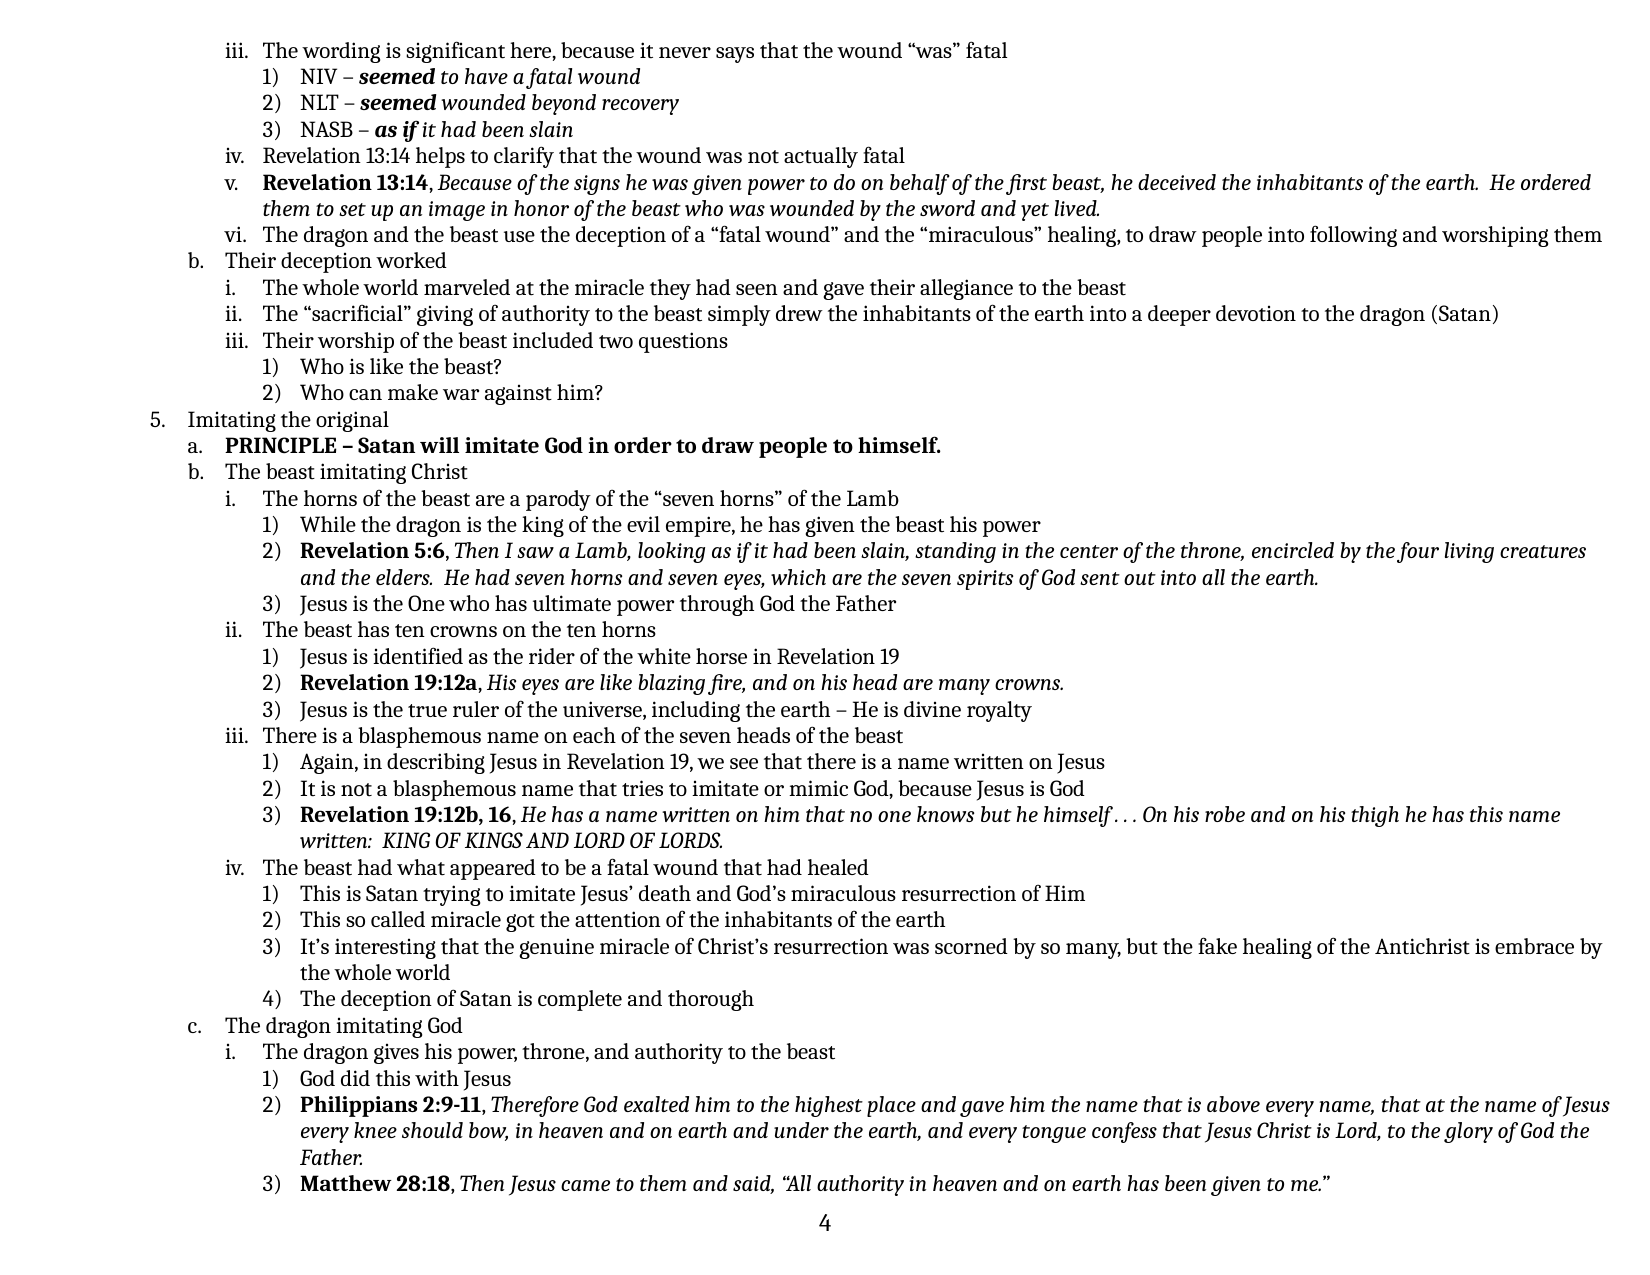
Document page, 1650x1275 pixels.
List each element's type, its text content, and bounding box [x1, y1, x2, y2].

list This so called miracle got the attention of the inhabitants of the earth [262, 907, 1612, 933]
list It is not a blasphemous name that tries to imitate or mimic God, because Jesus is God [262, 775, 1612, 802]
list Jesus is the true ruler of the universe, including the earth – He is divine royalty [262, 696, 1612, 723]
list Who is like the beast? [262, 354, 1612, 380]
list NLT – seemed wounded beyond recovery [262, 90, 1612, 117]
list There is a blasphemous name on each of the seven heads of the beast [225, 723, 1612, 749]
list Jesus is the One who has ultimate power through God the Father [262, 591, 1612, 617]
list The beast had what appeared to be a fatal wound that had healed [225, 854, 1612, 881]
list This is Satan trying to imitate Jesus’ death and God’s miraculous resurrection of Him [262, 881, 1612, 907]
list Revelation 19:12a, His eyes are like blazing fire, and on his head are many crowns. [262, 670, 1612, 696]
list Revelation 5:6, Then I saw a Lamb, looking as if it had been slain, standing in the center of the throne, encircled by the four living creatures and the elders. He had seven horns and seven eyes, which are the seven spirits of God sent out into all the earth. [262, 538, 1612, 591]
list Again, in describing Jesus in Revelation 19, we see that there is a name written on Jesus [262, 749, 1612, 775]
list The “sacrificial” giving of authority to the beast simply drew the inhabitants of the earth into a deeper devotion to the dragon (Satan) [225, 301, 1612, 327]
list Their deception worked [187, 248, 1612, 275]
list NIV – seemed to have a fatal wound [262, 64, 1612, 90]
list Revelation 19:12b, 16, He has a name written on him that no one knows but he himself . . . On his robe and on his thigh he has this name written: KING OF KINGS AND LORD OF LORDS. [262, 802, 1612, 854]
list Philippians 2:9-11, Therefore God exalted him to the highest place and gave him the name that is above every name, that at the name of Jesus every knee should bow, in heaven and on earth and under the earth, and every tongue confess that Jesus Christ is Lord, to the glory of God the Father. [262, 1092, 1612, 1171]
list Revelation 13:14 helps to clarify that the wound was not actually fatal [225, 143, 1612, 169]
list NASB – as if it had been slain [262, 117, 1612, 143]
list While the dragon is the king of the evil empire, he has given the beast his power [262, 512, 1612, 538]
list Who can make war against him? [262, 380, 1612, 406]
list PRINCIPLE – Satan will imitate God in order to draw people to himself. [187, 433, 1612, 459]
list Revelation 13:14, Because of the signs he was given power to do on behalf of the first beast, he deceived the inhabitants of the earth. He ordered them to set up an image in honor of the beast who was wounded by the sword and yet lived. [225, 169, 1612, 222]
list The dragon gives his power, throne, and authority to the beast [225, 1039, 1612, 1065]
list The dragon and the beast use the deception of a “fatal wound” and the “miraculous” healing, to draw people into following and worshiping them [225, 222, 1612, 248]
list It’s interesting that the genuine miracle of Christ’s resurrection was scorned by so many, but the fake healing of the Antichrist is embrace by the whole world [262, 933, 1612, 986]
list The dragon imitating God [187, 1013, 1612, 1039]
list The beast has ten crowns on the ten horns [225, 617, 1612, 644]
list The whole world marveled at the miracle they had seen and gave their allegiance to the beast [225, 275, 1612, 301]
list God did this with Jesus [262, 1065, 1612, 1092]
list The wording is significant here, because it never says that the wound “was” fatal [225, 37, 1612, 64]
list Matthew 28:18, Then Jesus came to them and said, “All authority in heaven and on earth has been given to me.” [262, 1171, 1612, 1197]
list Their worship of the beast included two questions [225, 327, 1612, 354]
list Jesus is identified as the rider of the white horse in Revelation 19 [262, 644, 1612, 670]
list The deception of Satan is complete and thorough [262, 986, 1612, 1013]
list The beast imitating Christ [187, 459, 1612, 486]
list Imitating the original [150, 406, 1612, 433]
list The horns of the beast are a parody of the “seven horns” of the Lamb [225, 486, 1612, 512]
